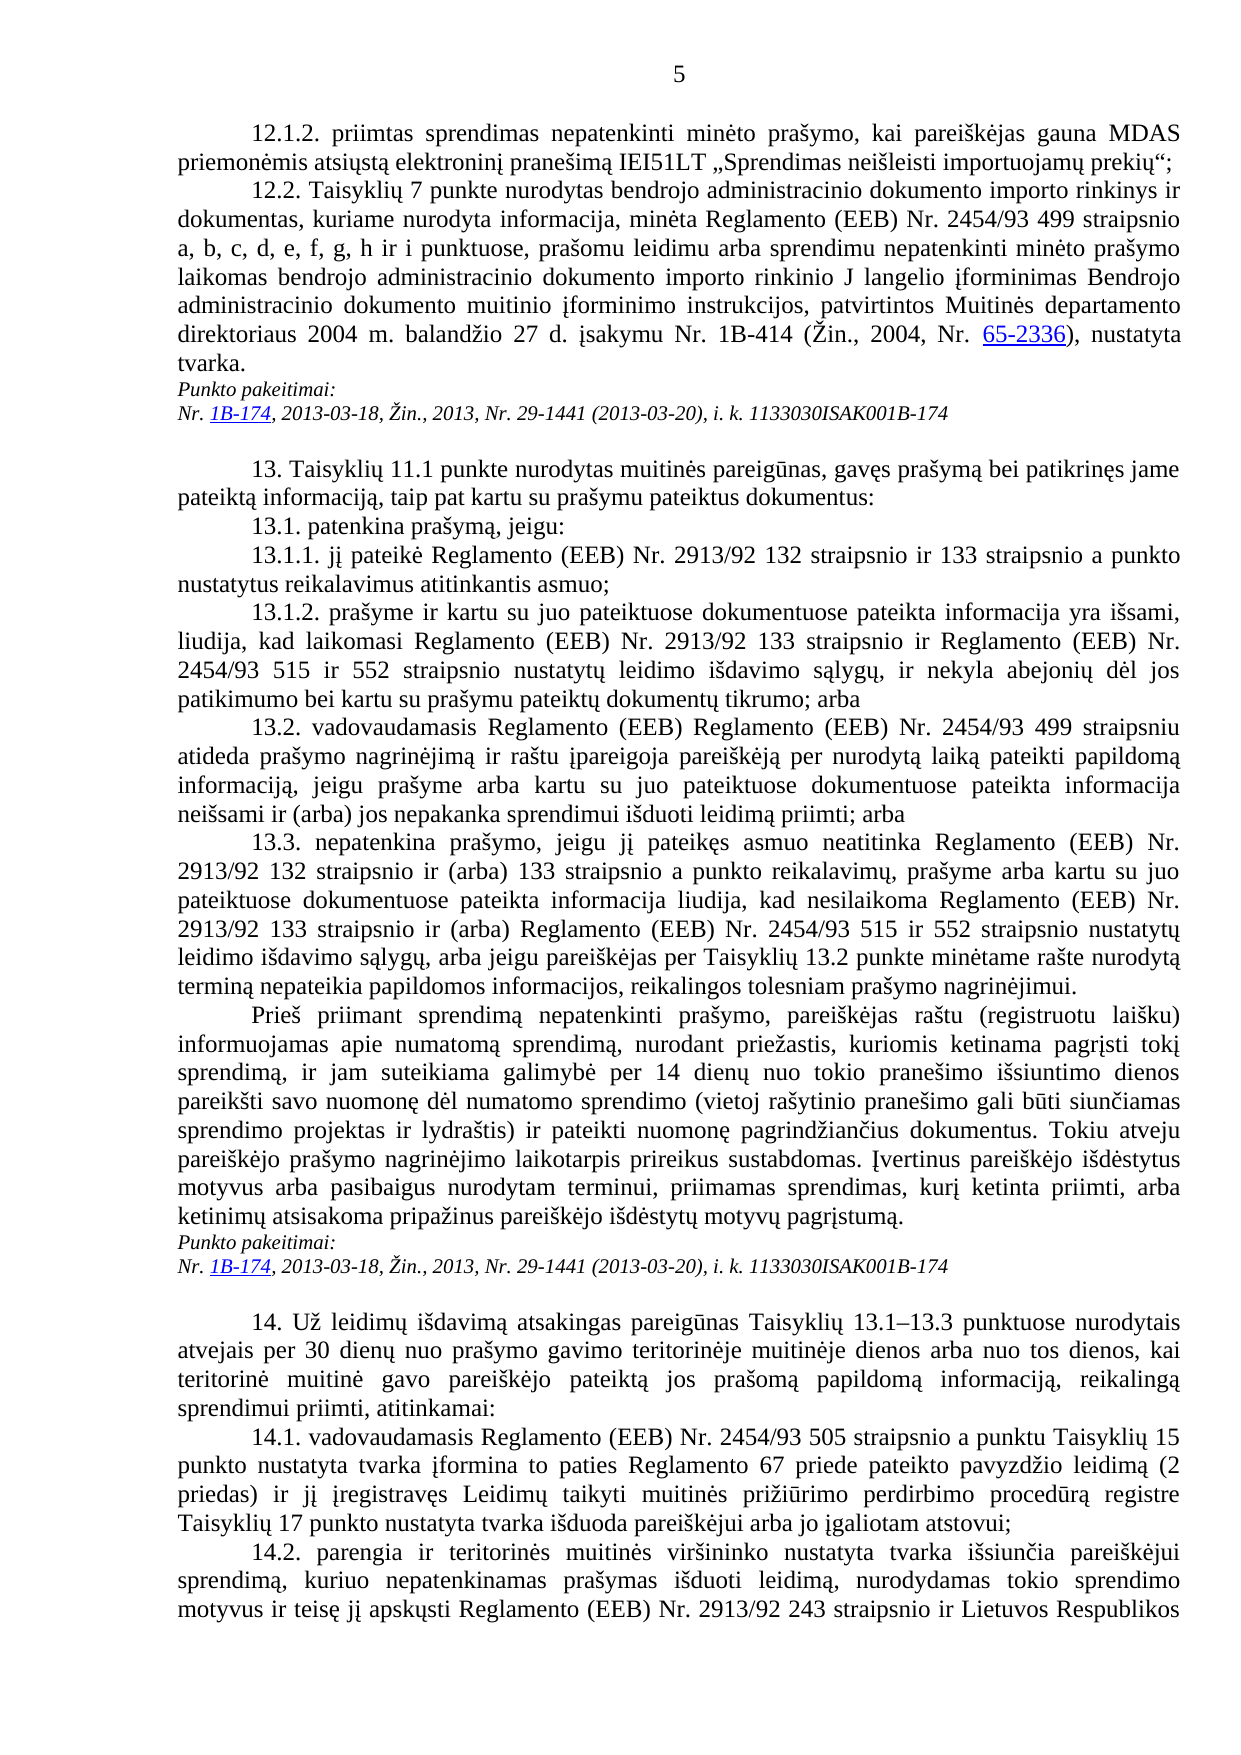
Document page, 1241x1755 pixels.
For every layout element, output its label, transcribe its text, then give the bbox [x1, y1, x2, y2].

text 13. Taisyklių 11.1 punkte nurodytas muitinės pareigūnas, gavęs prašymą bei patikrinęs jame pateiktą informaciją, taip pat kartu su prašymu pateiktus dokumentus: [177, 454, 1181, 511]
text 12.1.2. priimtas sprendimas nepatenkinti minėto prašymo, kai pareiškėjas gauna MDAS priemonėmis atsiųstą elektroninį pranešimą IEI51LT „Sprendimas neišleisti importuojamų prekių“; [177, 118, 1181, 176]
text 13.1.1. jį pateikė Reglamento (EEB) Nr. 2913/92 132 straipsnio ir 133 straipsnio a punkto nustatytus reikalavimus atitinkantis asmuo; [177, 540, 1181, 597]
text 13.1. patenkina prašymą, jeigu: [177, 511, 1181, 540]
text 13.3. nepatenkina prašymo, jeigu jį pateikęs asmuo neatitinka Reglamento (EEB) Nr. 2913/92 132 straipsnio ir (arba) 133 straipsnio a punkto reikalavimų, prašyme arba kartu su juo pateiktuose dokumentuose pateikta informacija liudija, kad nesilaikoma Reglamento (EEB) Nr. 2913/92 133 straipsnio ir (arba) Reglamento (EEB) Nr. 2454/93 515 ir 552 straipsnio nustatytų leidimo išdavimo sąlygų, arba jeigu pareiškėjas per Taisyklių 13.2 punkte minėtame rašte nurodytą terminą nepateikia papildomos informacijos, reikalingos tolesniam prašymo nagrinėjimui. [177, 827, 1181, 1000]
text Punkto pakeitimai: [177, 1230, 1181, 1254]
text 13.1.2. prašyme ir kartu su juo pateiktuose dokumentuose pateikta informacija yra išsami, liudija, kad laikomasi Reglamento (EEB) Nr. 2913/92 133 straipsnio ir Reglamento (EEB) Nr. 2454/93 515 ir 552 straipsnio nustatytų leidimo išdavimo sąlygų, ir nekyla abejonių dėl jos patikimumo bei kartu su prašymu pateiktų dokumentų tikrumo; arba [177, 597, 1181, 712]
text 14.2. parengia ir teritorinės muitinės viršininko nustatyta tvarka išsiunčia pareiškėjui sprendimą, kuriuo nepatenkinamas prašymas išduoti leidimą, nurodydamas tokio sprendimo motyvus ir teisę jį apskųsti Reglamento (EEB) Nr. 2913/92 243 straipsnio ir Lietuvos Respublikos [177, 1537, 1181, 1623]
text 13.2. vadovaudamasis Reglamento (EEB) Reglamento (EEB) Nr. 2454/93 499 straipsniu atideda prašymo nagrinėjimą ir raštu įpareigoja pareiškėją per nurodytą laiką pateikti papildomą informaciją, jeigu prašyme arba kartu su juo pateiktuose dokumentuose pateikta informacija neišsami ir (arba) jos nepakanka sprendimui išduoti leidimą priimti; arba [177, 712, 1181, 827]
text 14. Už leidimų išdavimą atsakingas pareigūnas Taisyklių 13.1–13.3 punktuose nurodytais atvejais per 30 dienų nuo prašymo gavimo teritorinėje muitinėje dienos arba nuo tos dienos, kai teritorinė muitinė gavo pareiškėjo pateiktą jos prašomą papildomą informaciją, reikalingą sprendimui priimti, atitinkamai: [177, 1307, 1181, 1422]
text Nr. 1B-174, 2013-03-18, Žin., 2013, Nr. 29-1441 (2013-03-20), i. k. 1133030ISAK001B-174 [177, 1254, 1181, 1278]
text Prieš priimant sprendimą nepatenkinti prašymo, pareiškėjas raštu (registruotu laišku) informuojamas apie numatomą sprendimą, nurodant priežastis, kuriomis ketinama pagrįsti tokį sprendimą, ir jam suteikiama galimybė per 14 dienų nuo tokio pranešimo išsiuntimo dienos pareikšti savo nuomonę dėl numatomo sprendimo (vietoj rašytinio pranešimo gali būti siunčiamas sprendimo projektas ir lydraštis) ir pateikti nuomonę pagrindžiančius dokumentus. Tokiu atveju pareiškėjo prašymo nagrinėjimo laikotarpis prireikus sustabdomas. Įvertinus pareiškėjo išdėstytus motyvus arba pasibaigus nurodytam terminui, priimamas sprendimas, kurį ketinta priimti, arba ketinimų atsisakoma pripažinus pareiškėjo išdėstytų motyvų pagrįstumą. [177, 1000, 1181, 1230]
text 12.2. Taisyklių 7 punkte nurodytas bendrojo administracinio dokumento importo rinkinys ir dokumentas, kuriame nurodyta informacija, minėta Reglamento (EEB) Nr. 2454/93 499 straipsnio a, b, c, d, e, f, g, h ir i punktuose, prašomu leidimu arba sprendimu nepatenkinti minėto prašymo laikomas bendrojo administracinio dokumento importo rinkinio J langelio įforminimas Bendrojo administracinio dokumento muitinio įforminimo instrukcijos, patvirtintos Muitinės departamento direktoriaus 2004 m. balandžio 27 d. įsakymu Nr. 1B-414 (Žin., 2004, Nr. 65-2336), nustatyta tvarka. [177, 176, 1181, 377]
text 14.1. vadovaudamasis Reglamento (EEB) Nr. 2454/93 505 straipsnio a punktu Taisyklių 15 punkto nustatyta tvarka įformina to paties Reglamento 67 priede pateikto pavyzdžio leidimą (2 priedas) ir jį įregistravęs Leidimų taikyti muitinės prižiūrimo perdirbimo procedūrą registre Taisyklių 17 punkto nustatyta tvarka išduoda pareiškėjui arba jo įgaliotam atstovui; [177, 1422, 1181, 1537]
text Punkto pakeitimai: [177, 377, 1181, 401]
text Nr. 1B-174, 2013-03-18, Žin., 2013, Nr. 29-1441 (2013-03-20), i. k. 1133030ISAK001B-174 [177, 401, 1181, 425]
